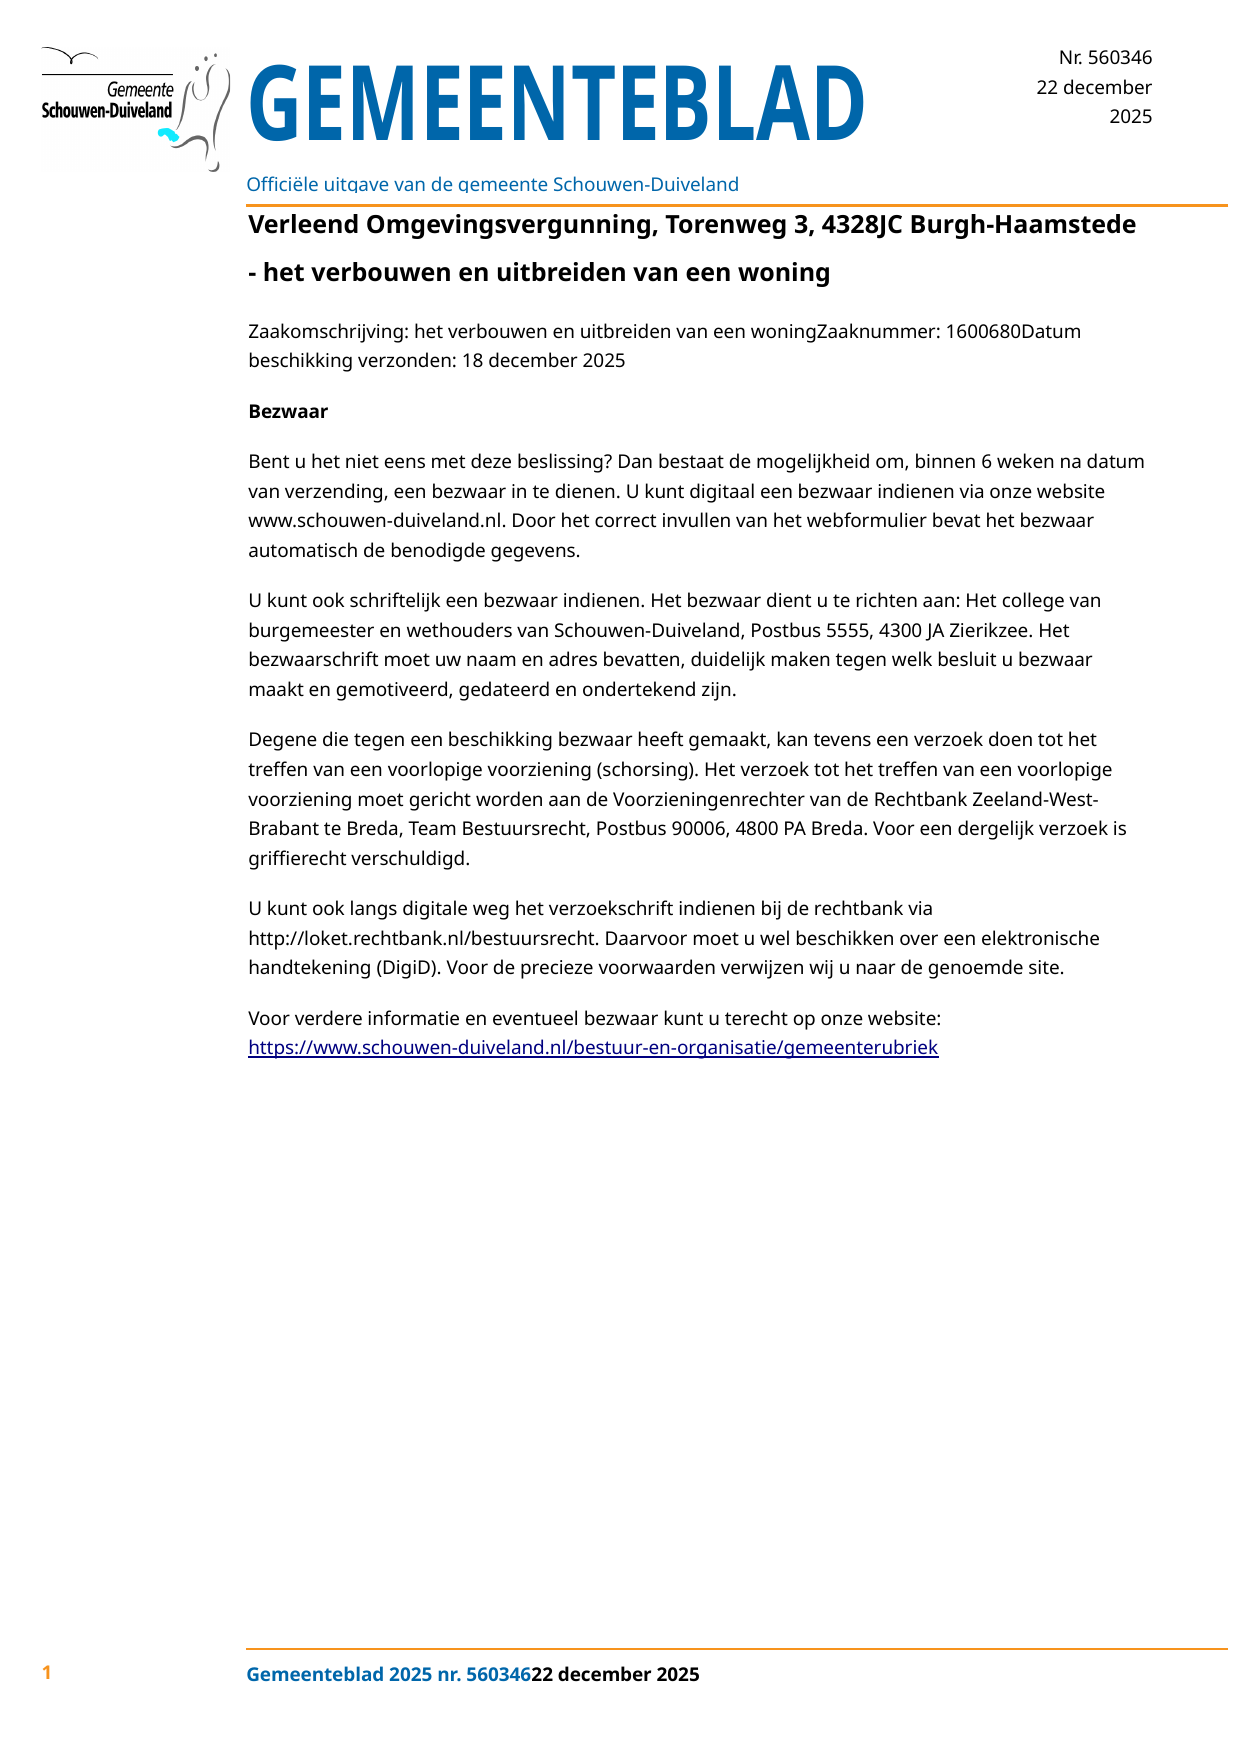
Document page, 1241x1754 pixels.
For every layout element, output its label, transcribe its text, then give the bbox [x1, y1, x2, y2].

text Voor verdere informatie en eventueel bezwaar kunt u terecht op onze website: https://www.schouwen-duiveland.nl/bestuur-en-organisatie/gemeenterubriek [248, 1005, 1152, 1060]
text Zaakomschrijving: het verbouwen en uitbreiden van een woningZaaknummer: 1600680Datum beschikking verzonden: 18 december 2025 [248, 318, 1152, 373]
picture [41, 47, 231, 172]
text Degene die tegen een beschikking bezwaar heeft gemaakt, kan tevens een verzoek doen tot het treffen van een voorlopige voorziening (schorsing). Het verzoek tot het treffen van een voorlopige voorziening moet gericht worden aan de Voorzieningenrechter van de Rechtbank Zeeland-West-Brabant te Breda, Team Bestuursrecht, Postbus 90006, 4800 PA Breda. Voor een dergelijk verzoek is griffierecht verschuldigd. [248, 727, 1152, 871]
text U kunt ook schriftelijk een bezwaar indienen. Het bezwaar dient u te richten aan: Het college van burgemeester en wethouders van Schouwen-Duiveland, Postbus 5555, 4300 JA Zierikzee. Het bezwaarschrift moet uw naam en adres bevatten, duidelijk maken tegen welk besluit u bezwaar maakt en gemotiveerd, gedateerd en ondertekend zijn. [248, 587, 1152, 702]
text Verleend Omgevingsvergunning, Torenweg 3, 4328JC Burgh-Haamstede - het verbouwen en uitbreiden van een woning [248, 207, 1152, 288]
text Bent u het niet eens met deze beslissing? Dan bestaat de mogelijkheid om, binnen 6 weken na datum van verzending, een bezwaar in te dienen. U kunt digitaal een bezwaar indienen via onze website www.schouwen-duiveland.nl. Door het correct invullen van het webformulier bevat het bezwaar automatisch de benodigde gegevens. [248, 448, 1152, 563]
text U kunt ook langs digitale weg het verzoekschrift indienen bij de rechtbank via http://loket.rechtbank.nl/bestuursrecht. Daarvoor moet u wel beschikken over een elektronische handtekening (DigiD). Voor de precieze voorwaarden verwijzen wij u naar de genoemde site. [248, 895, 1152, 980]
text Bezwaar [248, 398, 1152, 424]
